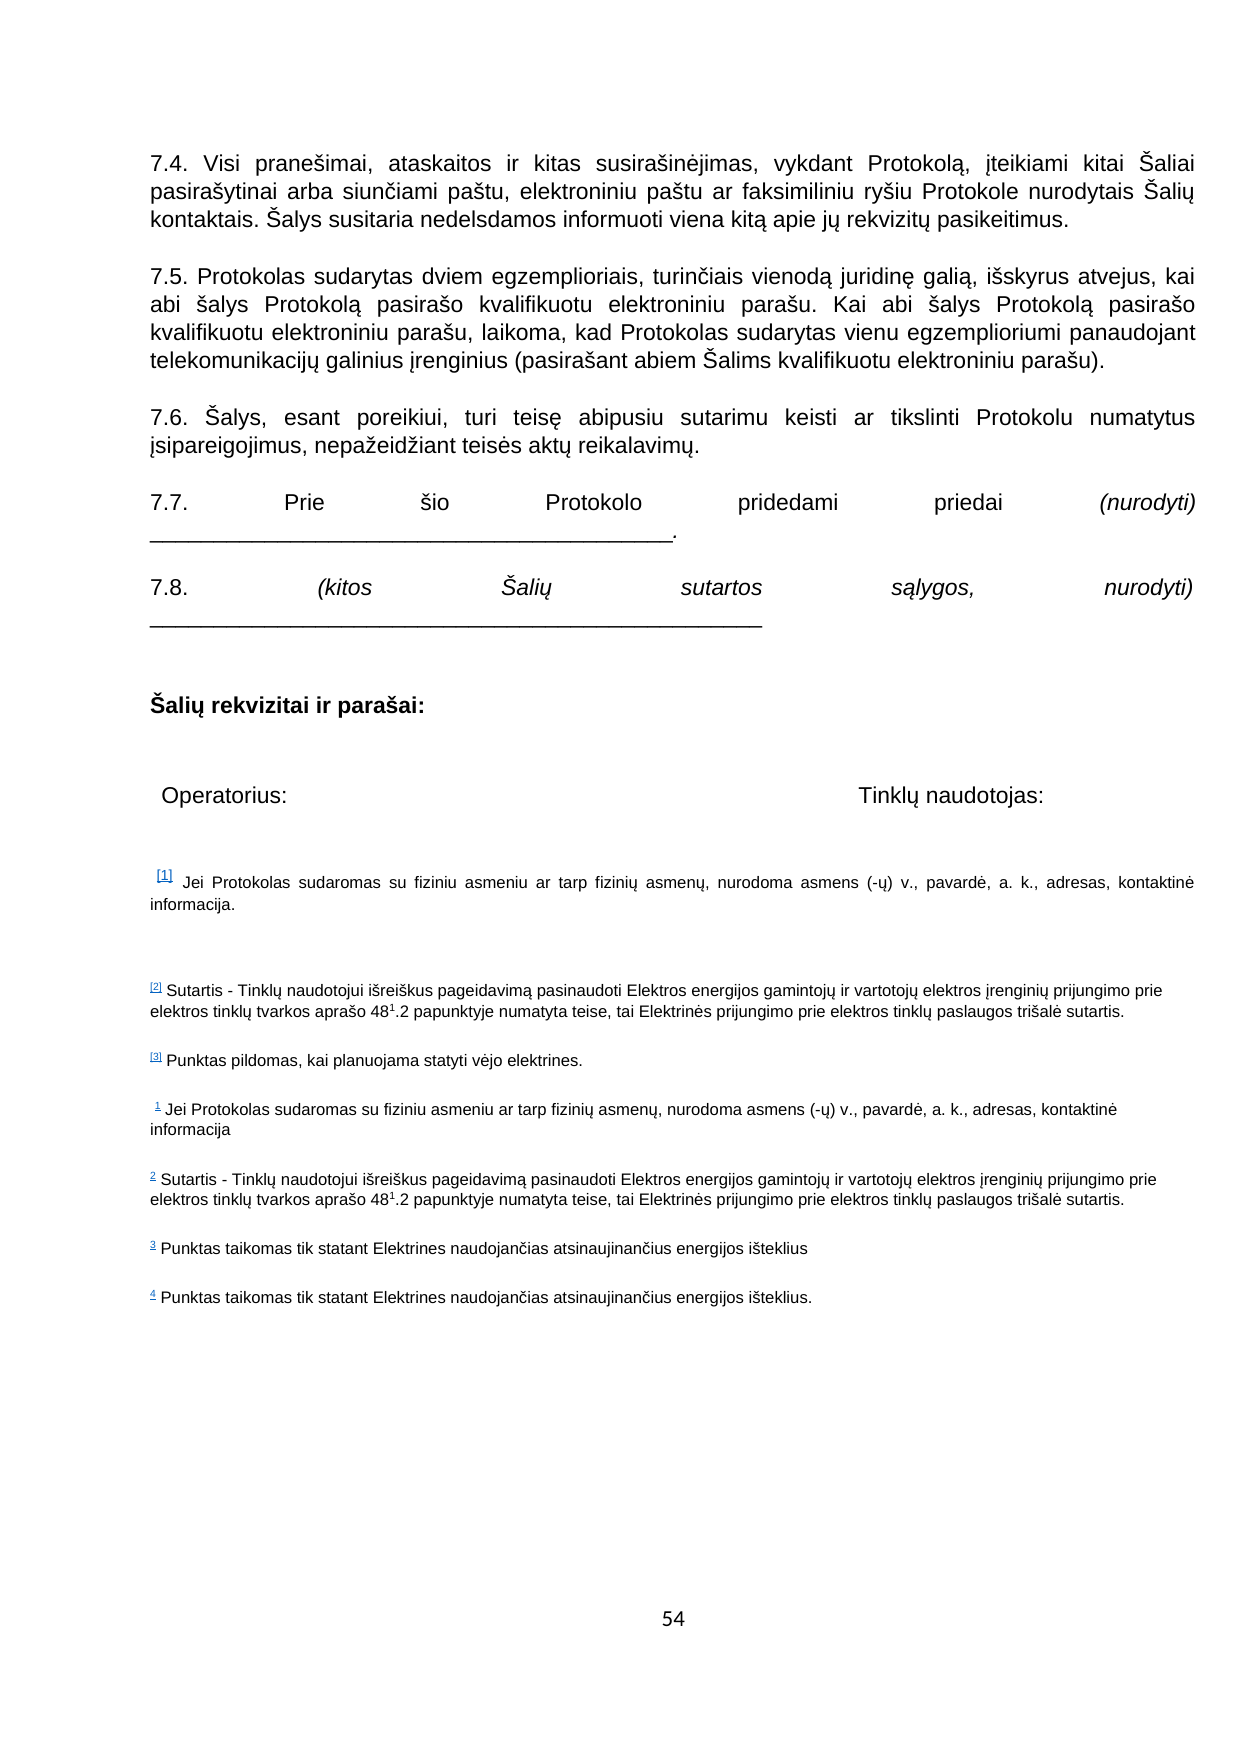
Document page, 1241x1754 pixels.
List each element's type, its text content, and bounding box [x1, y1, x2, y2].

text [3] Punktas pildomas, kai planuojama statyti vėjo elektrines. [150, 1051, 1196, 1070]
table_header Tinklų naudotojas: [847, 782, 1195, 810]
table_cell [499, 810, 847, 838]
text 7.4. Visi pranešimai, ataskaitos ir kitas susirašinėjimas, vykdant Protokolą, įteikiami kitai Šaliai pasirašytinai arba siunčiami paštu, elektroniniu paštu ar faksimiliniu ryšiu Protokole nurodytais Šalių kontaktais. Šalys susitaria nedelsdamos informuoti viena kitą apie jų rekvizitų pasikeitimus. [150, 150, 1196, 233]
text [1] Jei Protokolas sudaromas su fiziniu asmeniu ar tarp fizinių asmenų, nurodoma asmens (-ų) v., pavardė, a. k., adresas, kontaktinė informacija. [150, 867, 1196, 914]
text 7.8. (kitos Šalių sutartos sąlygos, nurodyti) ________________________________________________ [150, 574, 1196, 629]
text 3 Punktas taikomas tik statant Elektrines naudojančias atsinaujinančius energijos išteklius [150, 1239, 1196, 1258]
text 7.5. Protokolas sudarytas dviem egzemplioriais, turinčiais vienodą juridinę galią, išskyrus atvejus, kai abi šalys Protokolą pasirašo kvalifikuotu elektroniniu parašu. Kai abi šalys Protokolą pasirašo kvalifikuotu elektroniniu parašu, laikoma, kad Protokolas sudarytas vienu egzemplioriumi panaudojant telekomunikacijų galinius įrenginius (pasirašant abiem Šalims kvalifikuotu elektroniniu parašu). [150, 263, 1196, 374]
table_header [499, 782, 847, 810]
text 1 Jei Protokolas sudaromas su fiziniu asmeniu ar tarp fizinių asmenų, nurodoma asmens (-ų) v., pavardė, a. k., adresas, kontaktinė informacija [150, 1100, 1196, 1139]
text [2] Sutartis - Tinklų naudotojui išreiškus pageidavimą pasinaudoti Elektros energijos gamintojų ir vartotojų elektros įrenginių prijungimo prie elektros tinklų tvarkos aprašo 481.2 papunktyje numatyta teise, tai Elektrinės prijungimo prie elektros tinklų paslaugos trišalė sutartis. [150, 981, 1196, 1021]
text 7.6. Šalys, esant poreikiui, turi teisę abipusiu sutarimu keisti ar tikslinti Protokolu numatytus įsipareigojimus, nepažeidžiant teisės aktų reikalavimų. [150, 404, 1196, 459]
table_header Operatorius: [150, 782, 498, 810]
text 4 Punktas taikomas tik statant Elektrines naudojančias atsinaujinančius energijos išteklius. [150, 1288, 1196, 1307]
table_cell [150, 810, 498, 838]
table_cell [847, 810, 1195, 838]
text Šalių rekvizitai ir parašai: [150, 692, 1196, 719]
text 2 Sutartis - Tinklų naudotojui išreiškus pageidavimą pasinaudoti Elektros energijos gamintojų ir vartotojų elektros įrenginių prijungimo prie elektros tinklų tvarkos aprašo 481.2 papunktyje numatyta teise, tai Elektrinės prijungimo prie elektros tinklų paslaugos trišalė sutartis. [150, 1169, 1196, 1209]
text 7.7. Prie šio Protokolo pridedami priedai (nurodyti) _________________________________________. [150, 489, 1196, 544]
